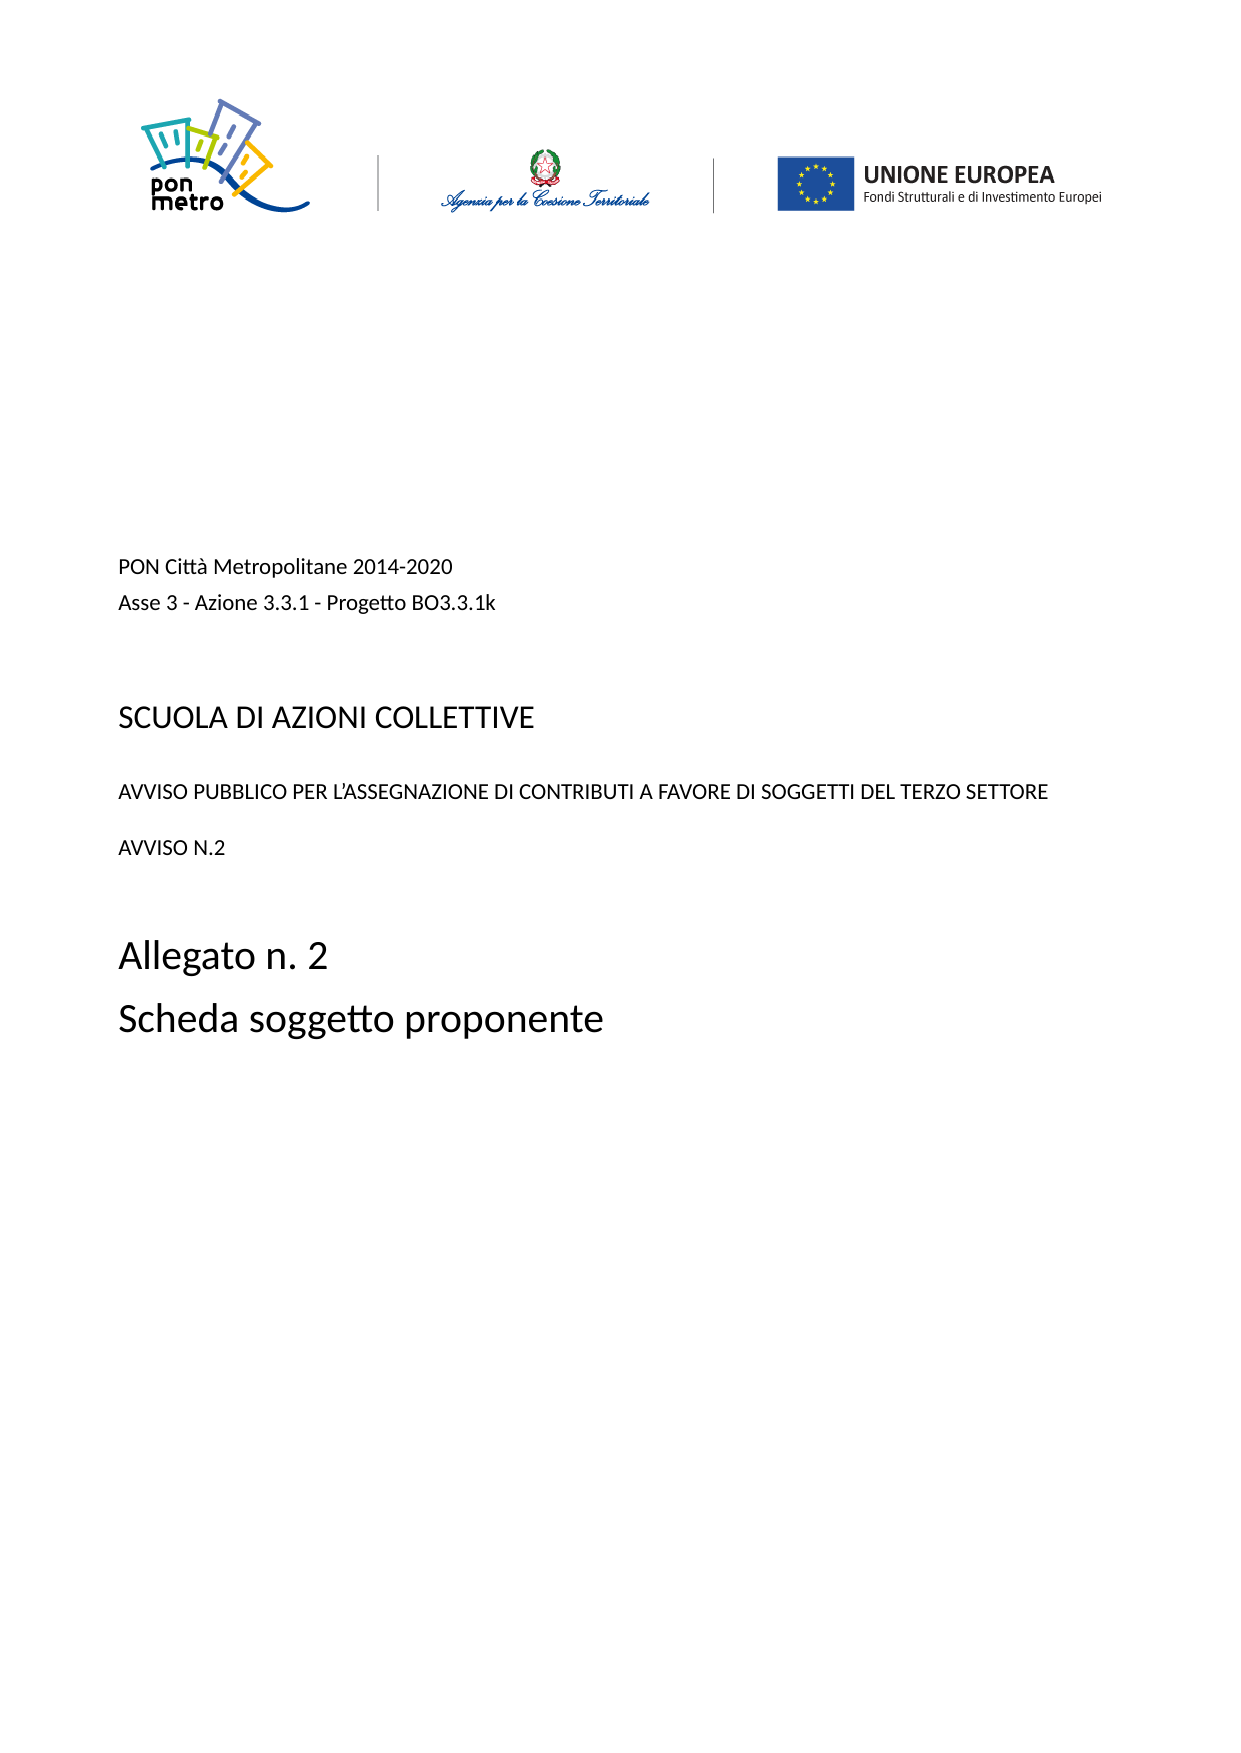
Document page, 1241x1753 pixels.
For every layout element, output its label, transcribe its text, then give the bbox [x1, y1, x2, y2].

picture [0, 75, 1241, 283]
text SCUOLA DI AZIONI COLLETTIVE [118, 696, 1122, 736]
text AVVISO PUBBLICO PER L’ASSEGNAZIONE DI CONTRIBUTI A FAVORE DI SOGGETTI DEL TERZO SETTORE [118, 777, 1122, 805]
text Allegato n. 2 [118, 929, 1122, 980]
text AVVISO N.2 [118, 833, 1122, 861]
text Scheda soggetto proponente [118, 992, 1122, 1043]
text PON Città Metropolitane 2014-2020 [118, 552, 1122, 580]
text Asse 3 - Azione 3.3.1 - Progetto BO3.3.1k [118, 580, 1122, 618]
